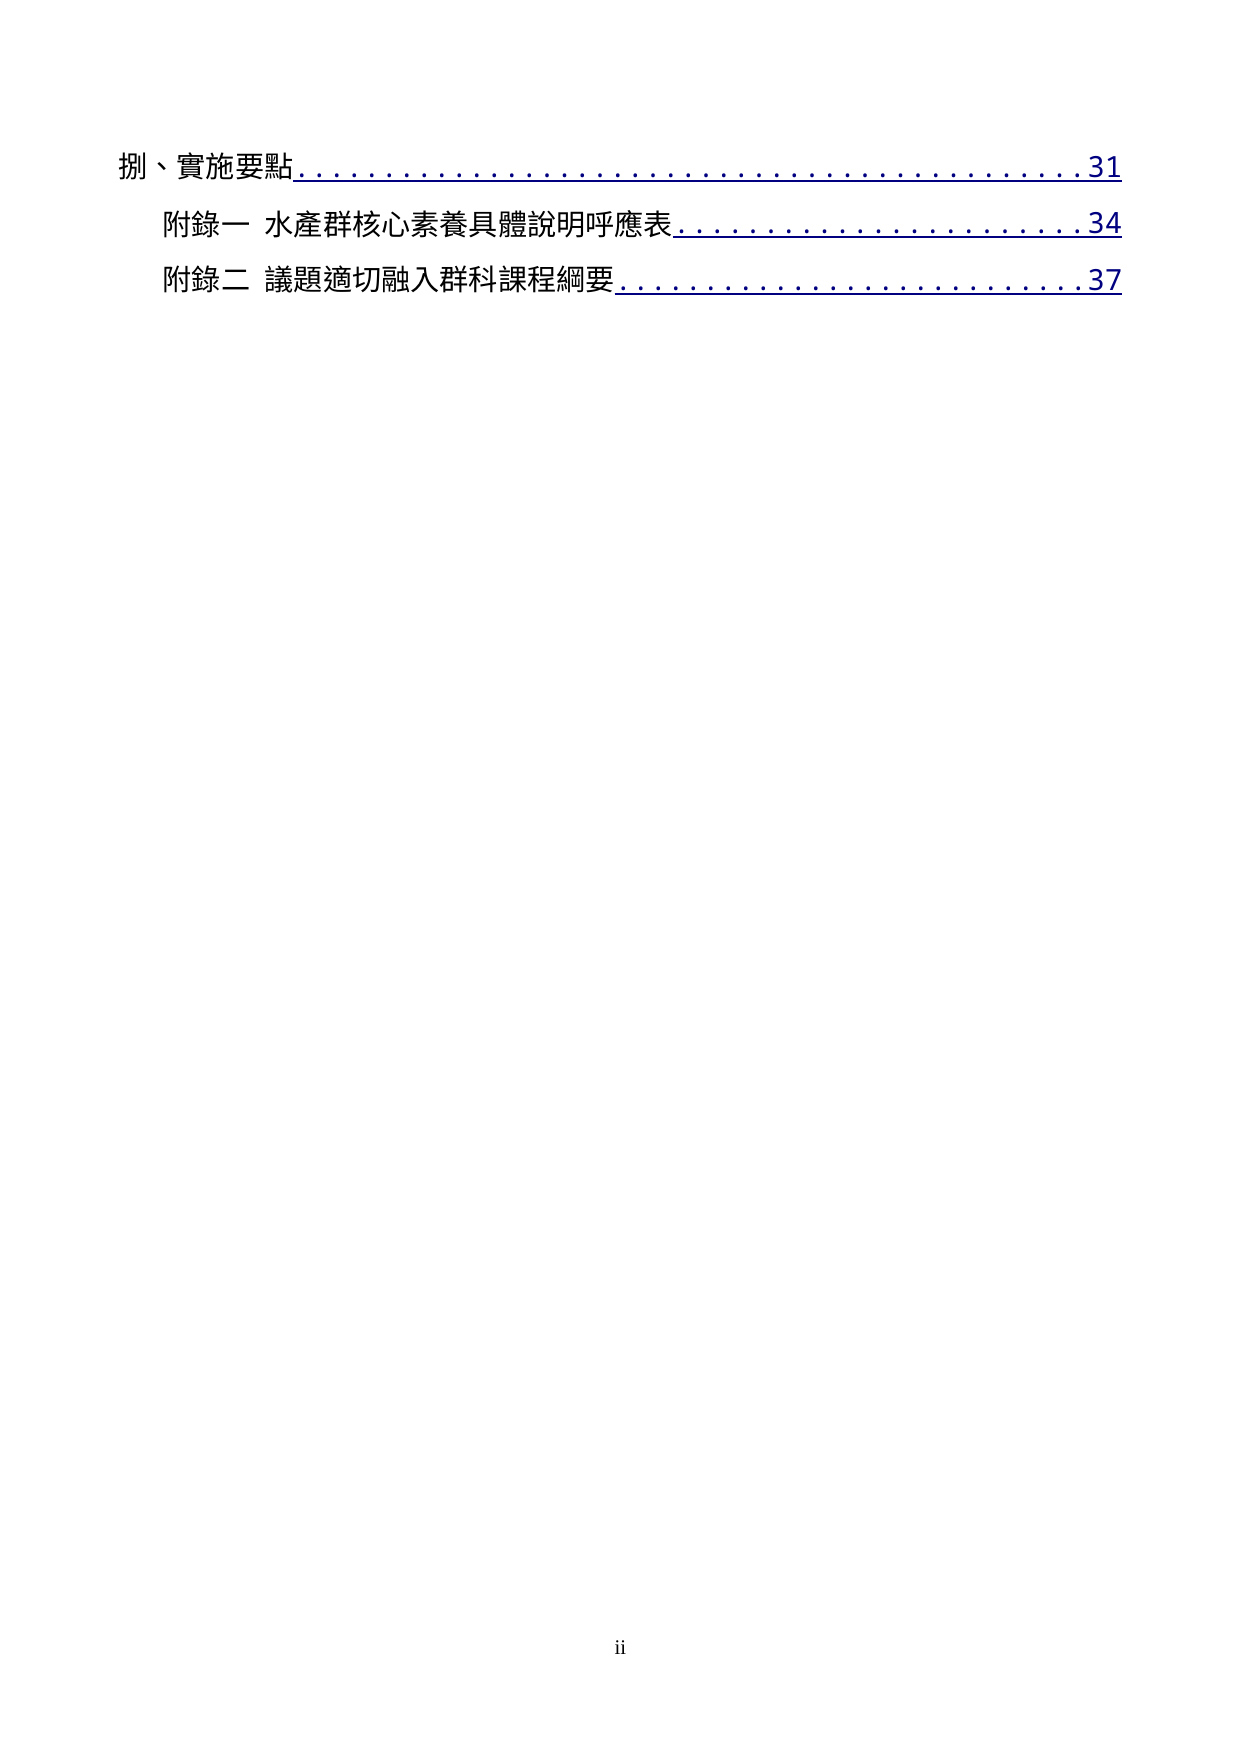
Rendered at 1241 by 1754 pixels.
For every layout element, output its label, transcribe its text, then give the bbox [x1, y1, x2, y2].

text 附錄二 議題適切融入群科課程綱要 37 [118, 255, 1122, 299]
text 捌、實施要點 31 [118, 143, 1122, 186]
text 附錄一 水產群核心素養具體說明呼應表 34 [118, 199, 1122, 243]
